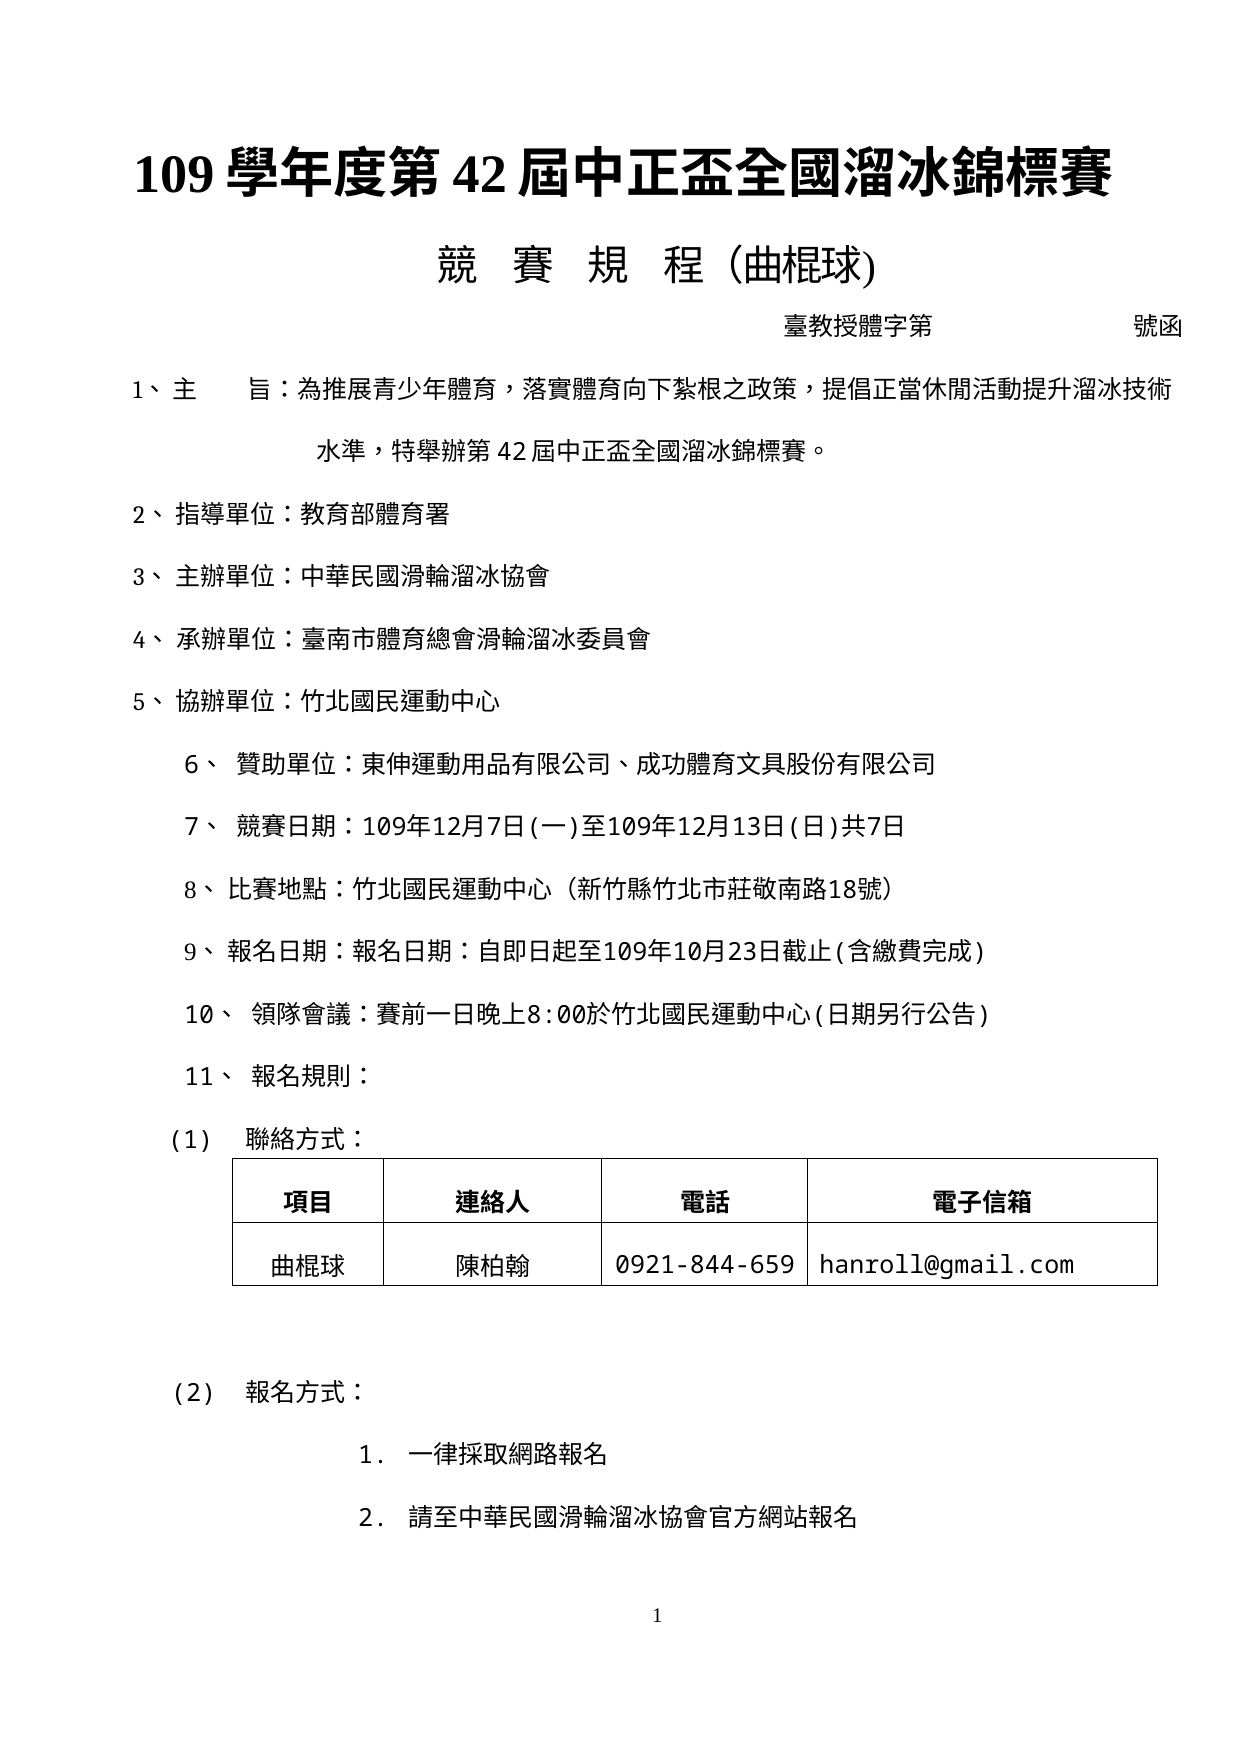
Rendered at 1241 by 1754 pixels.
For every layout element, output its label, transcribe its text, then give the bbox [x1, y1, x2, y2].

list 領隊會議：賽前一日晚上8:00於竹北國民運動中心(日期另行公告) [184, 971, 1181, 1033]
table_cell 0921-844-659 [602, 1223, 807, 1285]
table_header 電子信箱 [808, 1159, 1157, 1222]
list 聯絡方式： [168, 1096, 1181, 1158]
list 比賽地點：竹北國民運動中心（新竹縣竹北市莊敬南路18號） [184, 846, 1181, 908]
list 報名規則： [184, 1033, 1181, 1096]
list 主辦單位：中華民國滑輪溜冰協會 [133, 533, 1181, 596]
table_header 電話 [602, 1159, 807, 1222]
list 指導單位：教育部體育署 [133, 471, 1181, 533]
list 請至中華民國滑輪溜冰協會官方網站報名 [358, 1474, 1181, 1536]
list 報名日期：報名日期：自即日起至109年10月23日截止(含繳費完成) [184, 908, 1181, 971]
list 一律採取網路報名 [358, 1411, 1181, 1474]
table_cell 曲棍球 [233, 1223, 383, 1285]
text 臺教授體字第 號函 [118, 283, 1183, 346]
text 競 賽 規 程（曲棍球) [133, 221, 1181, 283]
text 109學年度第42屆中正盃全國溜冰錦標賽 [133, 96, 1181, 221]
list 協辦單位：竹北國民運動中心 [133, 658, 1181, 721]
table_header 項目 [233, 1159, 383, 1222]
list 競賽日期：109年12月7日(一)至109年12月13日(日)共7日 [184, 783, 1181, 846]
list 贊助單位：東伸運動用品有限公司、成功體育文具股份有限公司 [184, 721, 1181, 783]
list 主 旨：為推展青少年體育，落實體育向下紮根之政策，提倡正當休閒活動提升溜冰技術水準，特舉辦第42屆中正盃全國溜冰錦標賽。 [133, 346, 1181, 471]
list 承辦單位：臺南市體育總會滑輪溜冰委員會 [133, 596, 1181, 658]
table_cell hanroll@gmail.com [808, 1223, 1157, 1285]
table_header 連絡人 [384, 1159, 601, 1222]
table_cell 陳柏翰 [384, 1223, 601, 1285]
list 報名方式： [171, 1349, 1181, 1411]
